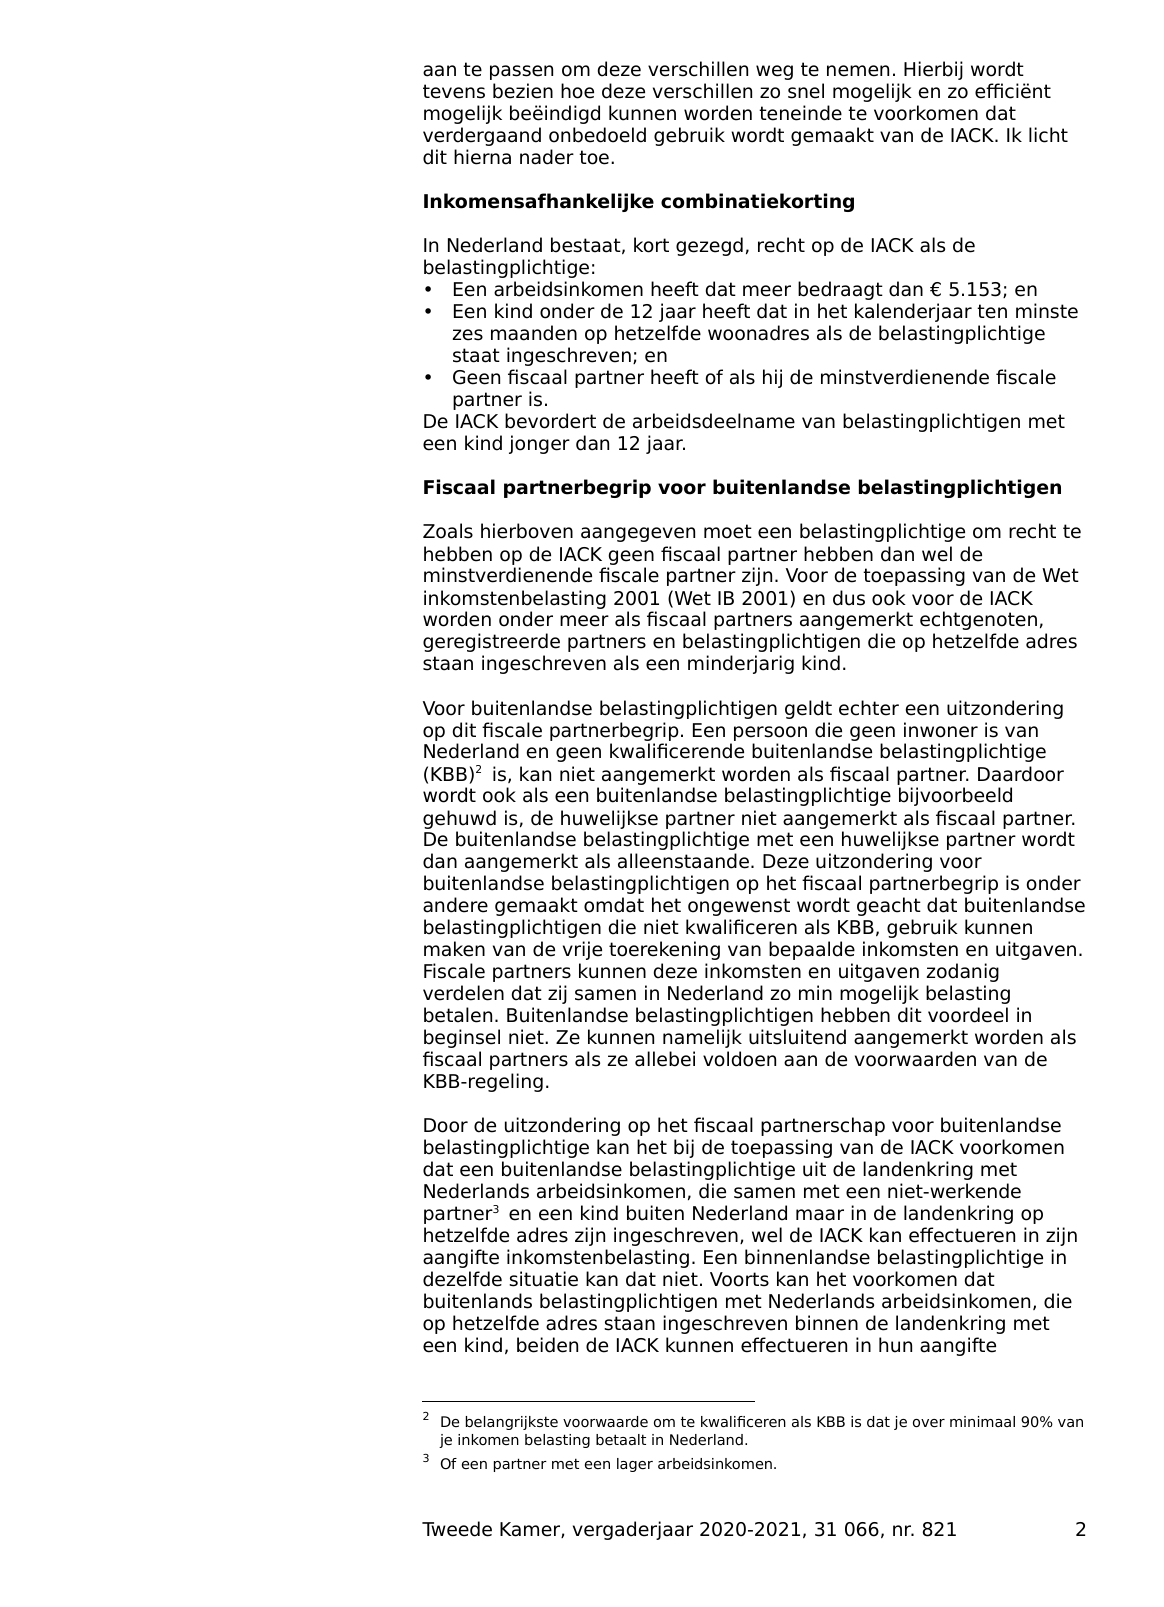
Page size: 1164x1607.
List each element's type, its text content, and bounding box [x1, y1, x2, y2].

text In Nederland bestaat, kort gezegd, recht op de IACK als de belastingplichtige: [422, 235, 1087, 279]
subtitle Fiscaal partnerbegrip voor buitenlandse belastingplichtigen [422, 477, 1087, 499]
text De IACK bevordert de arbeidsdeelname van belastingplichtigen met een kind jonger dan 12 jaar. [422, 411, 1087, 455]
text • Een arbeidsinkomen heeft dat meer bedraagt dan € 5.153; en [422, 279, 1087, 301]
text • Een kind onder de 12 jaar heeft dat in het kalenderjaar ten minste zes maanden op hetzelfde woonadres als de belastingplichtige staat ingeschreven; en [422, 301, 1087, 367]
text Door de uitzondering op het fiscaal partnerschap voor buitenlandse belastingplichtige kan het bij de toepassing van de IACK voorkomen dat een buitenlandse belastingplichtige uit de landenkring met Nederlands arbeidsinkomen, die samen met een niet-werkende partner en een kind buiten Nederland maar in de landenkring op hetzelfde adres zijn ingeschreven, wel de IACK kan effectueren in zijn aangifte inkomstenbelasting. Een binnenlandse belastingplichtige in dezelfde situatie kan dat niet. Voorts kan het voorkomen dat buitenlands belastingplichtigen met Nederlands arbeidsinkomen, die op hetzelfde adres staan ingeschreven binnen de landenkring met een kind, beiden de IACK kunnen effectueren in hun aangifte [422, 1115, 1087, 1357]
text aan te passen om deze verschillen weg te nemen. Hierbij wordt tevens bezien hoe deze verschillen zo snel mogelijk en zo efficiënt mogelijk beëindigd kunnen worden teneinde te voorkomen dat verdergaand onbedoeld gebruik wordt gemaakt van de IACK. Ik licht dit hierna nader toe. [422, 59, 1087, 169]
text De belangrijkste voorwaarde om te kwalificeren als KBB is dat je over minimaal 90% van je inkomen belasting betaalt in Nederland. [422, 1410, 1087, 1449]
text Of een partner met een lager arbeidsinkomen. [422, 1452, 1087, 1474]
text • Geen fiscaal partner heeft of als hij de minstverdienende fiscale partner is. [422, 367, 1087, 411]
subtitle Inkomensafhankelijke combinatiekorting [422, 191, 1087, 213]
text Voor buitenlandse belastingplichtigen geldt echter een uitzondering op dit fiscale partnerbegrip. Een persoon die geen inwoner is van Nederland en geen kwalificerende buitenlandse belastingplichtige (KBB) is, kan niet aangemerkt worden als fiscaal partner. Daardoor wordt ook als een buitenlandse belastingplichtige bijvoorbeeld gehuwd is, de huwelijkse partner niet aangemerkt als fiscaal partner. De buitenlandse belastingplichtige met een huwelijkse partner wordt dan aangemerkt als alleenstaande. Deze uitzondering voor buitenlandse belastingplichtigen op het fiscaal partnerbegrip is onder andere gemaakt omdat het ongewenst wordt geacht dat buitenlandse belastingplichtigen die niet kwalificeren als KBB, gebruik kunnen maken van de vrije toerekening van bepaalde inkomsten en uitgaven. Fiscale partners kunnen deze inkomsten en uitgaven zodanig verdelen dat zij samen in Nederland zo min mogelijk belasting betalen. Buitenlandse belastingplichtigen hebben dit voordeel in beginsel niet. Ze kunnen namelijk uitsluitend aangemerkt worden als fiscaal partners als ze allebei voldoen aan de voorwaarden van de KBB-regeling. [422, 697, 1087, 1093]
text Zoals hierboven aangegeven moet een belastingplichtige om recht te hebben op de IACK geen fiscaal partner hebben dan wel de minstverdienende fiscale partner zijn. Voor de toepassing van de Wet inkomstenbelasting 2001 (Wet IB 2001) en dus ook voor de IACK worden onder meer als fiscaal partners aangemerkt echtgenoten, geregistreerde partners en belastingplichtigen die op hetzelfde adres staan ingeschreven als een minderjarig kind. [422, 521, 1087, 675]
